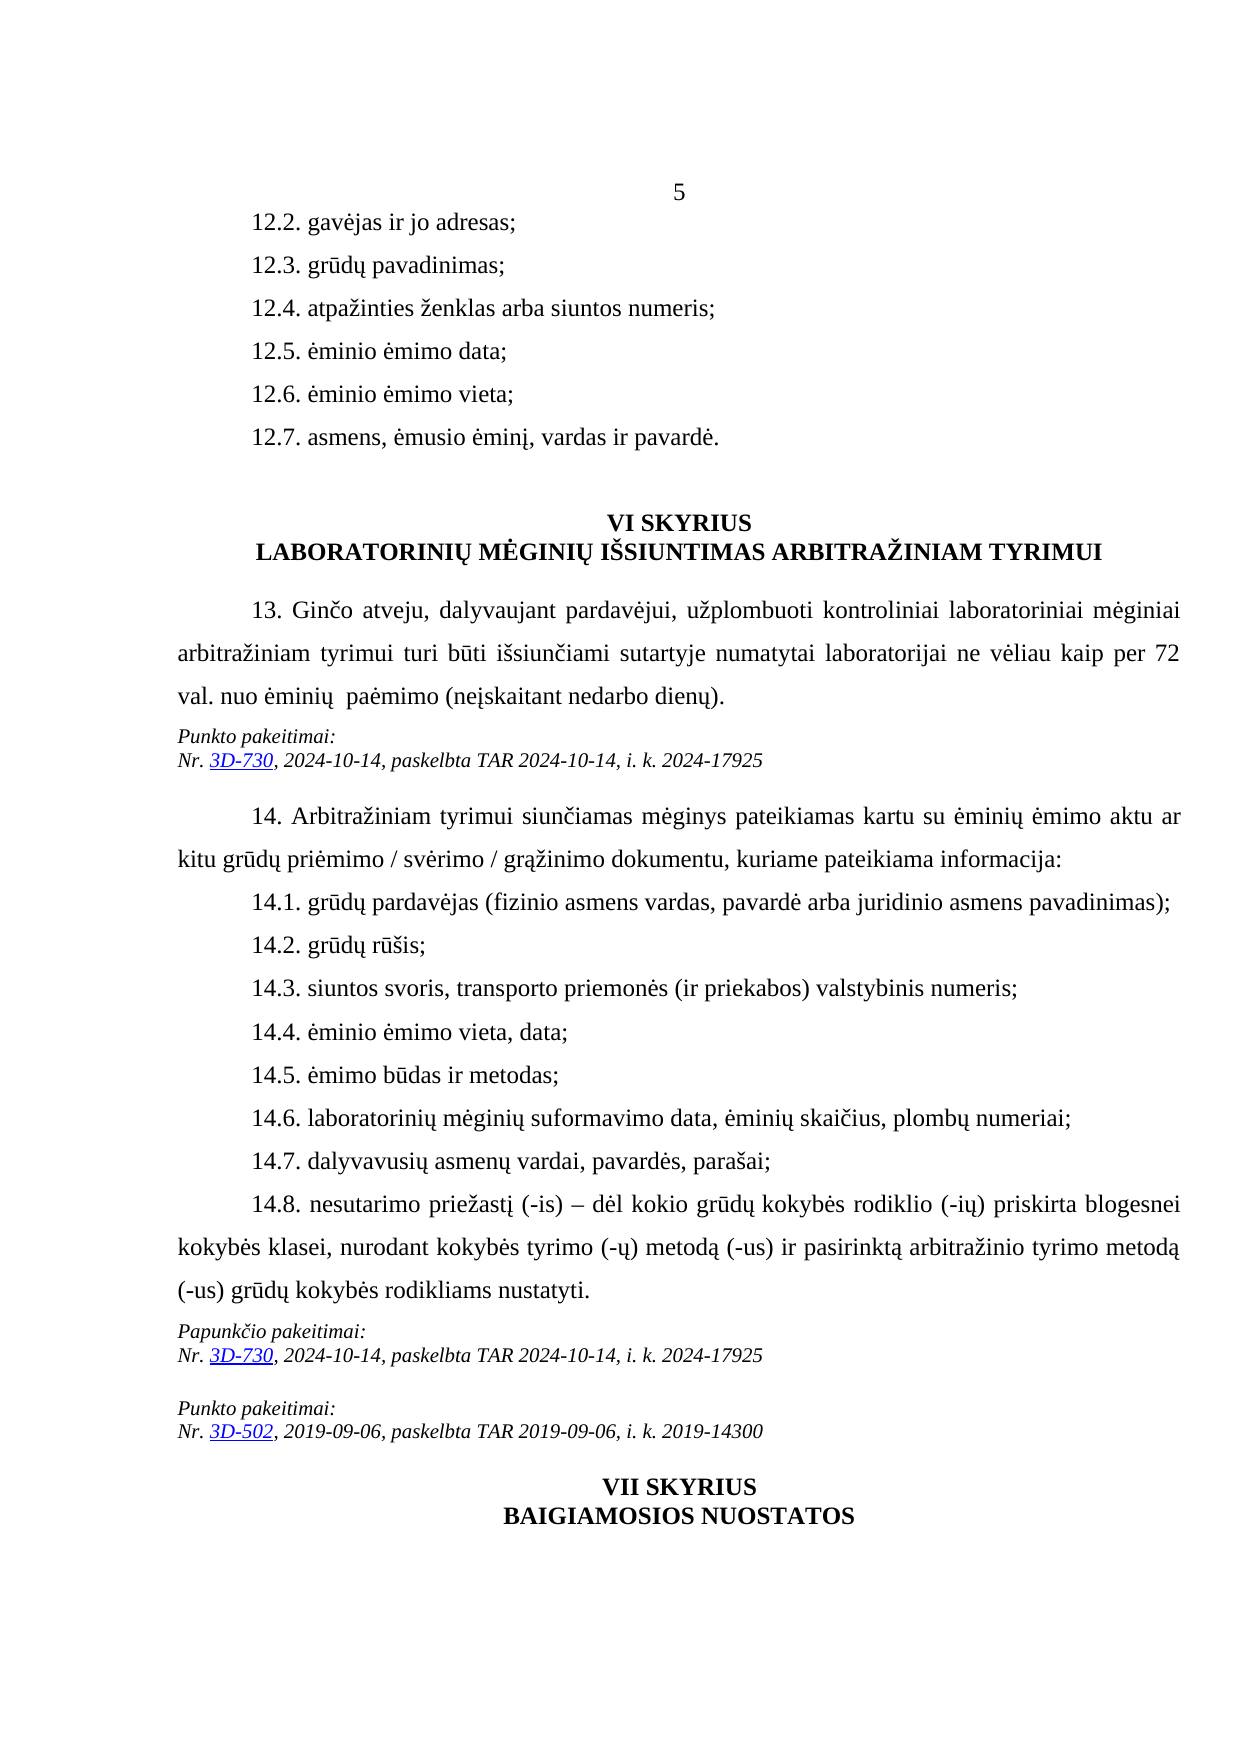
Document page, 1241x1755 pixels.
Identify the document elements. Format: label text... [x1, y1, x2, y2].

text 12.6. ėminio ėmimo vieta; [177, 379, 1181, 408]
text 14.2. grūdų rūšis; [177, 930, 1181, 959]
text Papunkčio pakeitimai: [177, 1318, 1181, 1343]
text 13. Ginčo atveju, dalyvaujant pardavėjui, užplombuoti kontroliniai laboratoriniai mėginiai arbitražiniam tyrimui turi būti išsiunčiami sutartyje numatytai laboratorijai ne vėliau kaip per 72 val. nuo ėminių paėmimo (neįskaitant nedarbo dienų). [177, 595, 1181, 710]
text Nr. 3D-502, 2019-09-06, paskelbta TAR 2019-09-06, i. k. 2019-14300 [177, 1419, 1181, 1443]
text 14.5. ėmimo būdas ir metodas; [177, 1060, 1181, 1088]
text 14.3. siuntos svoris, transporto priemonės (ir priekabos) valstybinis numeris; [177, 973, 1181, 1002]
text 12.2. gavėjas ir jo adresas; [177, 207, 1181, 235]
text 14.6. laboratorinių mėginių suformavimo data, ėminių skaičius, plombų numeriai; [177, 1103, 1181, 1132]
text Nr. 3D-730, 2024-10-14, paskelbta TAR 2024-10-14, i. k. 2024-17925 [177, 748, 1181, 772]
text 14.1. grūdų pardavėjas (fizinio asmens vardas, pavardė arba juridinio asmens pavadinimas); [177, 887, 1181, 916]
text Nr. 3D-730, 2024-10-14, paskelbta TAR 2024-10-14, i. k. 2024-17925 [177, 1343, 1181, 1367]
text BAIGIAMOSIOS NUOSTATOS [177, 1501, 1181, 1530]
text 14. Arbitražiniam tyrimui siunčiamas mėginys pateikiamas kartu su ėminių ėmimo aktu ar kitu grūdų priėmimo / svėrimo / grąžinimo dokumentu, kuriame pateikiama informacija: [177, 801, 1181, 873]
text 14.7. dalyvavusių asmenų vardai, pavardės, parašai; [177, 1146, 1181, 1175]
text VII SKYRIUS [177, 1472, 1181, 1501]
text 14.8. nesutarimo priežastį (-is) – dėl kokio grūdų kokybės rodiklio (-ių) priskirta blogesnei kokybės klasei, nurodant kokybės tyrimo (-ų) metodą (-us) ir pasirinktą arbitražinio tyrimo metodą (-us) grūdų kokybės rodikliams nustatyti. [177, 1189, 1181, 1304]
text 12.4. atpažinties ženklas arba siuntos numeris; [177, 293, 1181, 322]
text 12.7. asmens, ėmusio ėminį, vardas ir pavardė. [177, 422, 1181, 451]
text 12.5. ėminio ėmimo data; [177, 336, 1181, 365]
text 14.4. ėminio ėmimo vieta, data; [177, 1017, 1181, 1045]
text Punkto pakeitimai: [177, 1395, 1181, 1419]
text VI SKYRIUS [177, 508, 1181, 537]
text 12.3. grūdų pavadinimas; [177, 250, 1181, 278]
text Punkto pakeitimai: [177, 724, 1181, 748]
text LABORATORINIŲ MĖGINIŲ IŠSIUNTIMAS ARBITRAŽINIAM TYRIMUI [177, 537, 1181, 566]
